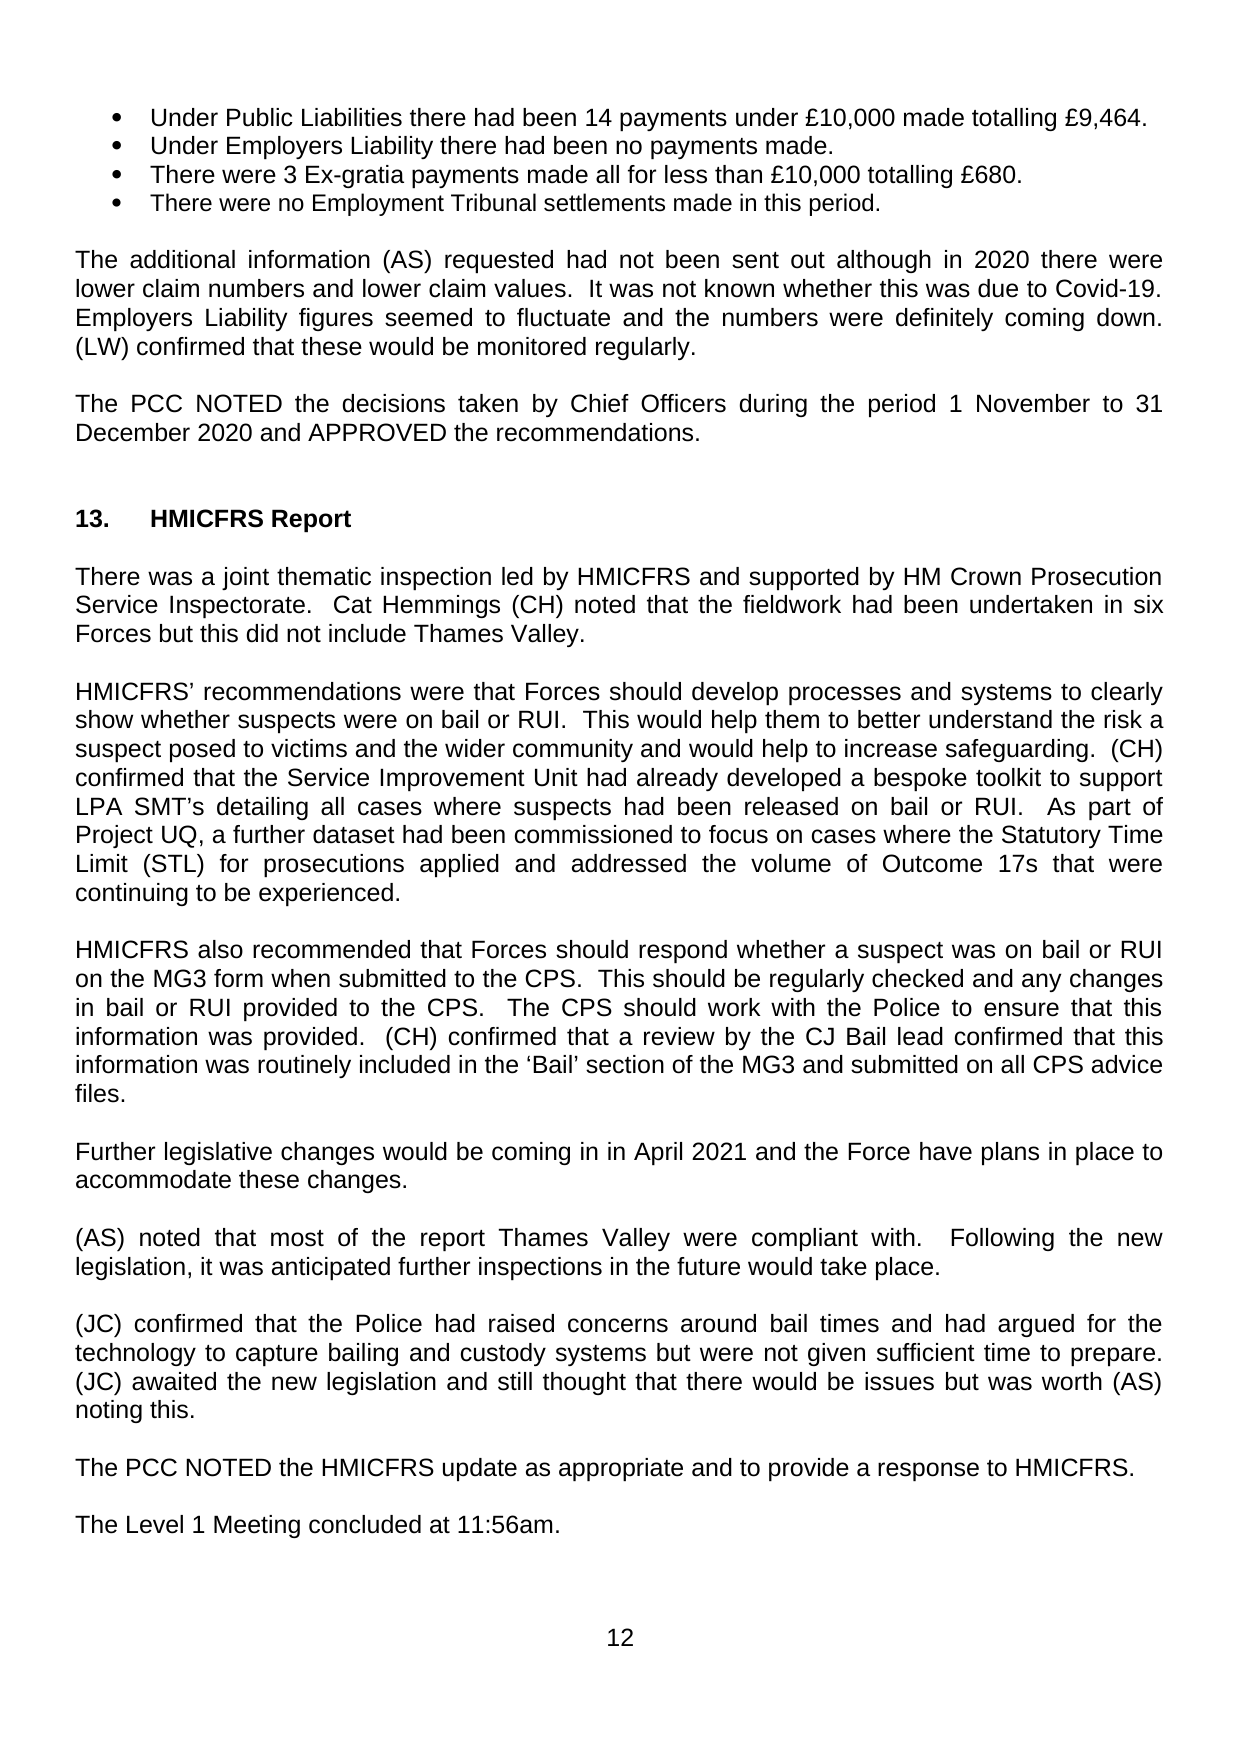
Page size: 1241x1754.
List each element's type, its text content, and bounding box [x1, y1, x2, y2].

text HMICFRS’ recommendations were that Forces should develop processes and systems to clearly show whether suspects were on bail or RUI. This would help them to better understand the risk a suspect posed to victims and the wider community and would help to increase safeguarding. (CH) confirmed that the Service Improvement Unit had already developed a bespoke toolkit to support LPA SMT’s detailing all cases where suspects had been released on bail or RUI. As part of Project UQ, a further dataset had been commissioned to focus on cases where the Statutory Time Limit (STL) for prosecutions applied and addressed the volume of Outcome 17s that were continuing to be experienced. [75, 677, 1165, 907]
list There were no Employment Tribunal settlements made in this period. [112, 189, 1165, 217]
list Under Employers Liability there had been no payments made. [112, 131, 1165, 160]
text The additional information (AS) requested had not been sent out although in 2020 there were lower claim numbers and lower claim values. It was not known whether this was due to Covid-19. Employers Liability figures seemed to fluctuate and the numbers were definitely coming down. (LW) confirmed that these would be monitored regularly. [75, 245, 1165, 360]
text The PCC NOTED the HMICFRS update as appropriate and to provide a response to HMICFRS. [75, 1453, 1165, 1482]
text 13. HMICFRS Report [75, 504, 1165, 533]
text Further legislative changes would be coming in in April 2021 and the Force have plans in place to accommodate these changes. [75, 1137, 1165, 1194]
text The PCC NOTED the decisions taken by Chief Officers during the period 1 November to 31 December 2020 and APPROVED the recommendations. [75, 389, 1165, 447]
list There were 3 Ex-gratia payments made all for less than £10,000 totalling £680. [112, 160, 1165, 189]
text The Level 1 Meeting concluded at 11:56am. [75, 1510, 1165, 1539]
text HMICFRS also recommended that Forces should respond whether a suspect was on bail or RUI on the MG3 form when submitted to the CPS. This should be regularly checked and any changes in bail or RUI provided to the CPS. The CPS should work with the Police to ensure that this information was provided. (CH) confirmed that a review by the CJ Bail lead confirmed that this information was routinely included in the ‘Bail’ section of the MG3 and submitted on all CPS advice files. [75, 935, 1165, 1108]
text There was a joint thematic inspection led by HMICFRS and supported by HM Crown Prosecution Service Inspectorate. Cat Hemmings (CH) noted that the fieldwork had been undertaken in six Forces but this did not include Thames Valley. [75, 562, 1165, 648]
list Under Public Liabilities there had been 14 payments under £10,000 made totalling £9,464. [112, 102, 1165, 131]
text (JC) confirmed that the Police had raised concerns around bail times and had argued for the technology to capture bailing and custody systems but were not given sufficient time to prepare. (JC) awaited the new legislation and still thought that there would be issues but was worth (AS) noting this. [75, 1309, 1165, 1424]
text (AS) noted that most of the report Thames Valley were compliant with. Following the new legislation, it was anticipated further inspections in the future would take place. [75, 1223, 1165, 1280]
